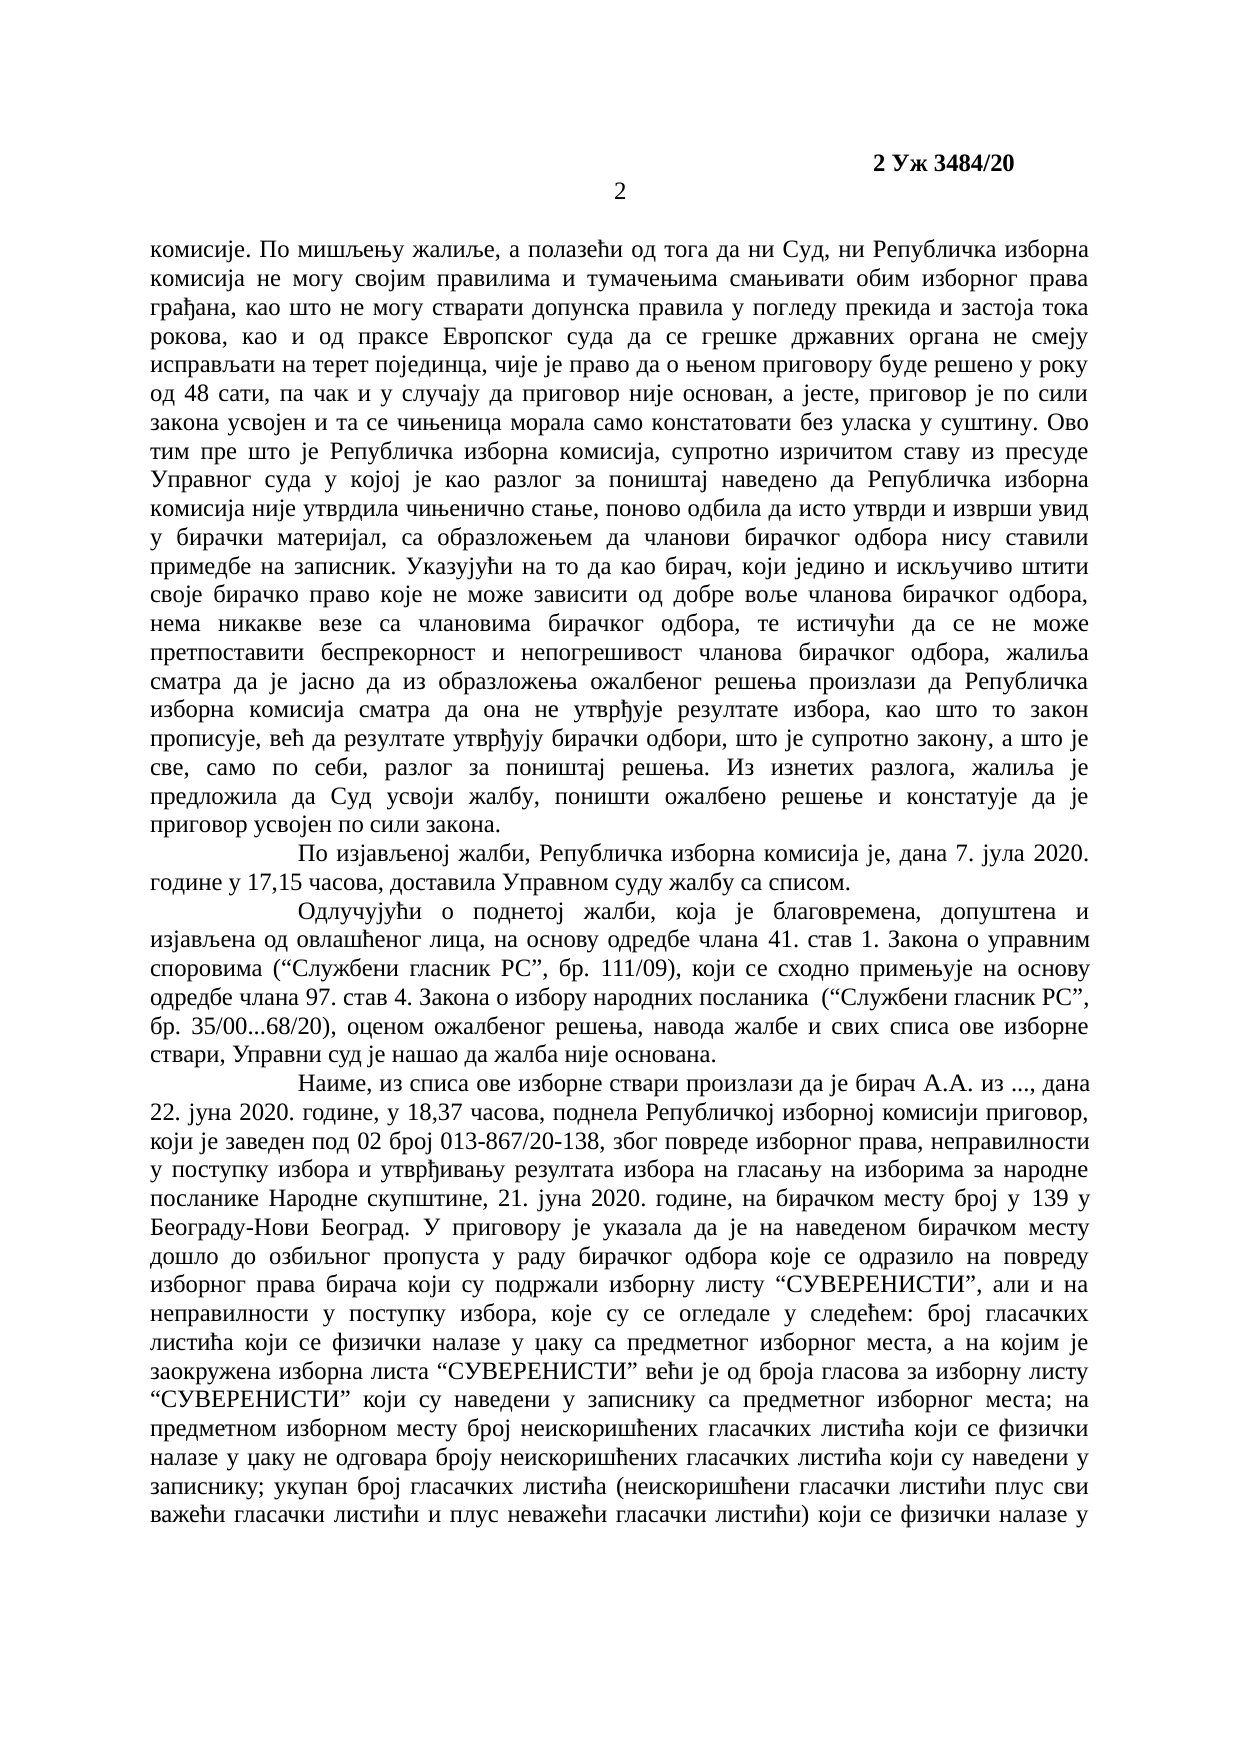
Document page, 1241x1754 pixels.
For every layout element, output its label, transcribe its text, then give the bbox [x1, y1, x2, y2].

text Наиме, из списа ове изборне ствари произлази да је бирач А.А. из ..., дана 22. јуна 2020. године, у 18,37 часова, поднела Републичкој изборној комисији приговор, који је заведен под 02 број 013-867/20-138, због повреде изборног права, неправилности у поступку избора и утврђивању резултата избора на гласању на изборима за народне посланике Народне скупштине, 21. јуна 2020. године, на бирачком месту број у 139 у Београду-Нови Београд. У приговору је указала да је на наведеном бирачком месту дошло до озбиљног пропуста у раду бирачког одбора које се одразило на повреду изборног права бирача који су подржали изборну листу “СУВЕРЕНИСТИ”, али и на неправилности у поступку избора, које су се огледале у следећем: број гласачких листића који се физички налазе у џаку са предметног изборног места, а на којим је заокружена изборна листа “СУВЕРЕНИСТИ” већи је од броја гласова за изборну листу “СУВЕРЕНИСТИ” који су наведени у записнику са предметног изборног места; на предметном изборном месту број неискоришћених гласачких листића који се физички налазе у џаку не одговара броју неискоришћених гласачких листића који су наведени у записнику; укупан број гласачких листића (неискоришћени гласачки листићи плус сви важећи гласачки листићи и плус неважећи гласачки листићи) који се физички налазе у [150, 1068, 1090, 1528]
text комисије. По мишљењу жалиље, а полазећи од тога да ни Суд, ни Републичка изборна комисија не могу својим правилима и тумачењима смањивати обим изборног права грађана, као што не могу стварати допунска правила у погледу прекида и застоја тока рокова, као и од праксе Европског суда да се грешке државних органа не смеју исправљати на терет појединца, чије је право да о њеном приговору буде решено у року од 48 сати, па чак и у случају да приговор није основан, а јесте, приговор је по сили закона усвојен и та се чињеница морала само констатовати без уласка у суштину. Ово тим пре што је Републичка изборна комисија, супротно изричитом ставу из пресуде Управног суда у којој је као разлог за поништај наведено да Републичка изборна комисија није утврдила чињенично стање, поново одбила да исто утврди и изврши увид у бирачки материјал, са образложењем да чланови бирачког одбора нису ставили примедбе на записник. Указујући на то да као бирач, који једино и искључиво штити своје бирачко право које не може зависити од добре воље чланова бирачког одбора, нема никакве везе са члановима бирачког одбора, те истичући да се не може претпоставити беспрекорност и непогрешивост чланова бирачког одбора, жалиља сматра да је јасно да из образложења ожалбеног решења произлази да Републичка изборна комисија сматра да она не утврђује резултате избора, као што то закон прописује, већ да резултате утврђују бирачки одбори, што је супротно закону, а што је све, само по себи, разлог за поништај решења. Из изнетих разлога, жалиља је предложила да Суд усвоји жалбу, поништи ожалбено решење и констатује да је приговор усвојен по сили закона. [150, 234, 1090, 838]
text Одлучујући о поднетој жалби, која је благовремена, допуштена и изјављена од овлашћеног лица, на основу одредбе члана 41. став 1. Закона о управним споровима (“Службени гласник РС”, бр. 111/09), који се сходно примењује на основу одредбе члана 97. став 4. Закона о избору народних посланика (“Службени гласник РС”, бр. 35/00...68/20), оценом ожалбеног решења, навода жалбе и свих списа ове изборне ствари, Управни суд је нашао да жалба није основана. [150, 896, 1090, 1068]
text По изјављеној жалби, Републичка изборна комисија је, дана 7. јула 2020. године у 17,15 часова, доставила Управном суду жалбу са списом. [150, 838, 1090, 896]
